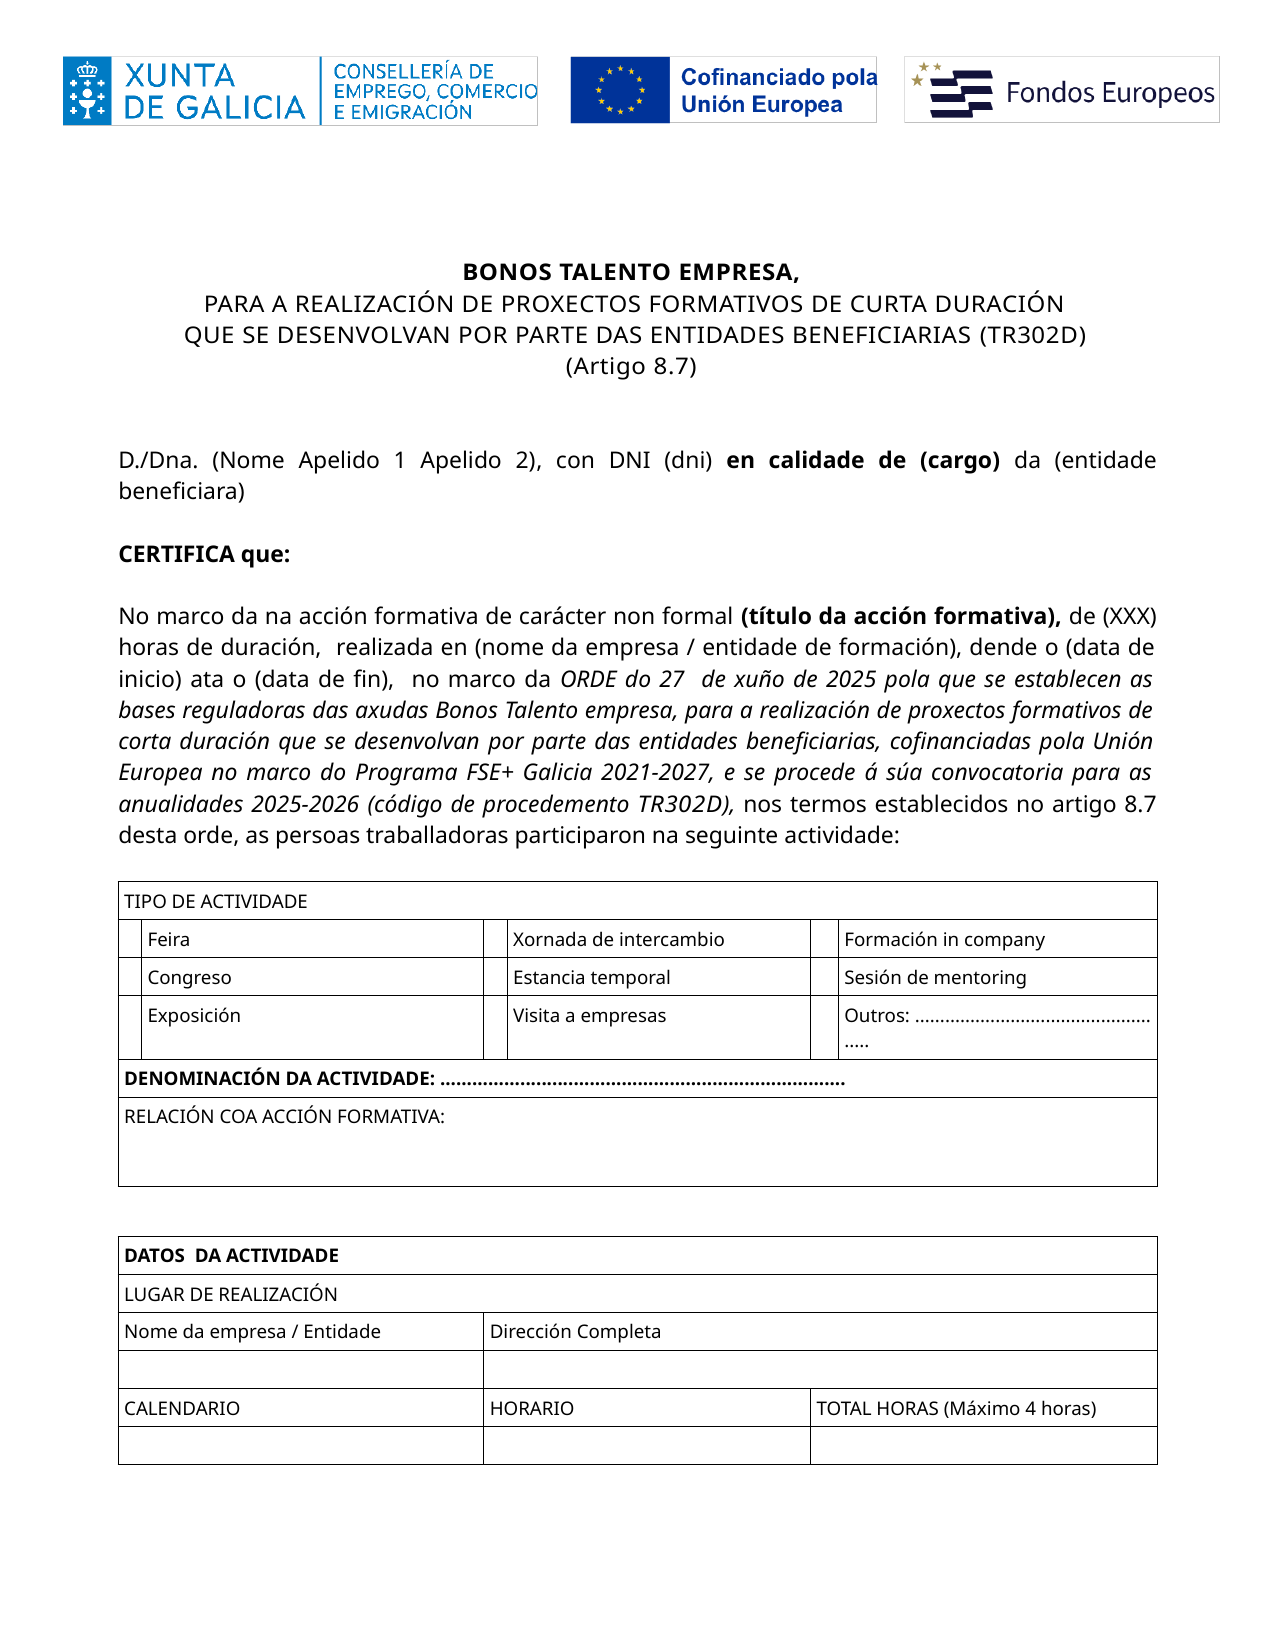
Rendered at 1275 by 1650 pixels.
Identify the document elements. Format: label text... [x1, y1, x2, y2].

text para a realización de PROXECTOS formativos de curta duración que se desenvolvan por parte das entidades beneficiarias (TR302D) [177, 287, 1092, 350]
table_cell Outros: .................................................... [839, 996, 1157, 1059]
table_cell [484, 1427, 810, 1464]
table_cell [811, 1427, 1157, 1464]
table_cell [119, 958, 141, 995]
table_cell CALENDARIO [119, 1389, 483, 1426]
table_cell Sesión de mentoring [839, 958, 1157, 995]
table_cell [484, 958, 507, 995]
table_header TIPO DE ACTIVIDADE [119, 882, 1157, 919]
picture [42, 39, 118, 97]
table_cell [811, 996, 838, 1059]
table_cell RELACIÓN COA ACCIÓN FORMATIVA: [119, 1098, 1157, 1186]
table_header DATOS DA ACTIVIDADE [119, 1237, 1157, 1274]
text CERTIFICA que: [118, 537, 1157, 569]
table_cell HORARIO [484, 1389, 810, 1426]
table_cell [484, 920, 507, 957]
table_cell [484, 996, 507, 1059]
table_cell Xornada de intercambio [508, 920, 810, 957]
table_cell LUGAR DE REALIZACIÓN [119, 1275, 1157, 1312]
table_cell [484, 1351, 1157, 1388]
table_cell [811, 958, 838, 995]
text D./Dna. (Nome Apelido 1 Apelido 2), con DNI (dni) en calidade de (cargo) da (entidade beneficiara) [118, 444, 1157, 506]
table_cell Congreso [142, 958, 483, 995]
table_cell [811, 920, 838, 957]
table_cell Dirección Completa [484, 1313, 1157, 1350]
table_cell [119, 920, 141, 957]
table_cell Visita a empresas [508, 996, 810, 1059]
table_cell Estancia temporal [508, 958, 810, 995]
table_cell DENOMINACIÓN DA ACTIVIDADE: ............................................................................ [119, 1060, 1157, 1097]
text No marco da na acción formativa de carácter non formal (título da acción formativa), de (XXX) horas de duración, realizada en (nome da empresa / entidade de formación), dende o (data de inicio) ata o (data de fin), no marco da ORDE do 27 de xuño de 2025 pola que se establecen as bases reguladoras das axudas Bonos Talento empresa, para a realización de proxectos formativos de corta duración que se desenvolvan por parte das entidades beneficiarias, cofinanciadas pola Unión Europea no marco do Programa FSE+ Galicia 2021-2027, e se procede á súa convocatoria para as anualidades 2025-2026 (código de procedemento TR302D), nos termos establecidos no artigo 8.7 desta orde, as persoas traballadoras participaron na seguinte actividade: [118, 600, 1157, 850]
text (Artigo 8.7) [177, 350, 1092, 381]
table_cell Formación in company [839, 920, 1157, 957]
table_cell [119, 1427, 483, 1464]
table_cell [119, 1351, 483, 1388]
table_cell Feira [142, 920, 483, 957]
table_cell Nome da empresa / Entidade [119, 1313, 483, 1350]
table_cell [119, 996, 141, 1059]
table_cell TOTAL HORAS (Máximo 4 horas) [811, 1389, 1157, 1426]
table_cell Exposición [142, 996, 483, 1059]
text Bonos Talento empresa, [177, 256, 1092, 287]
